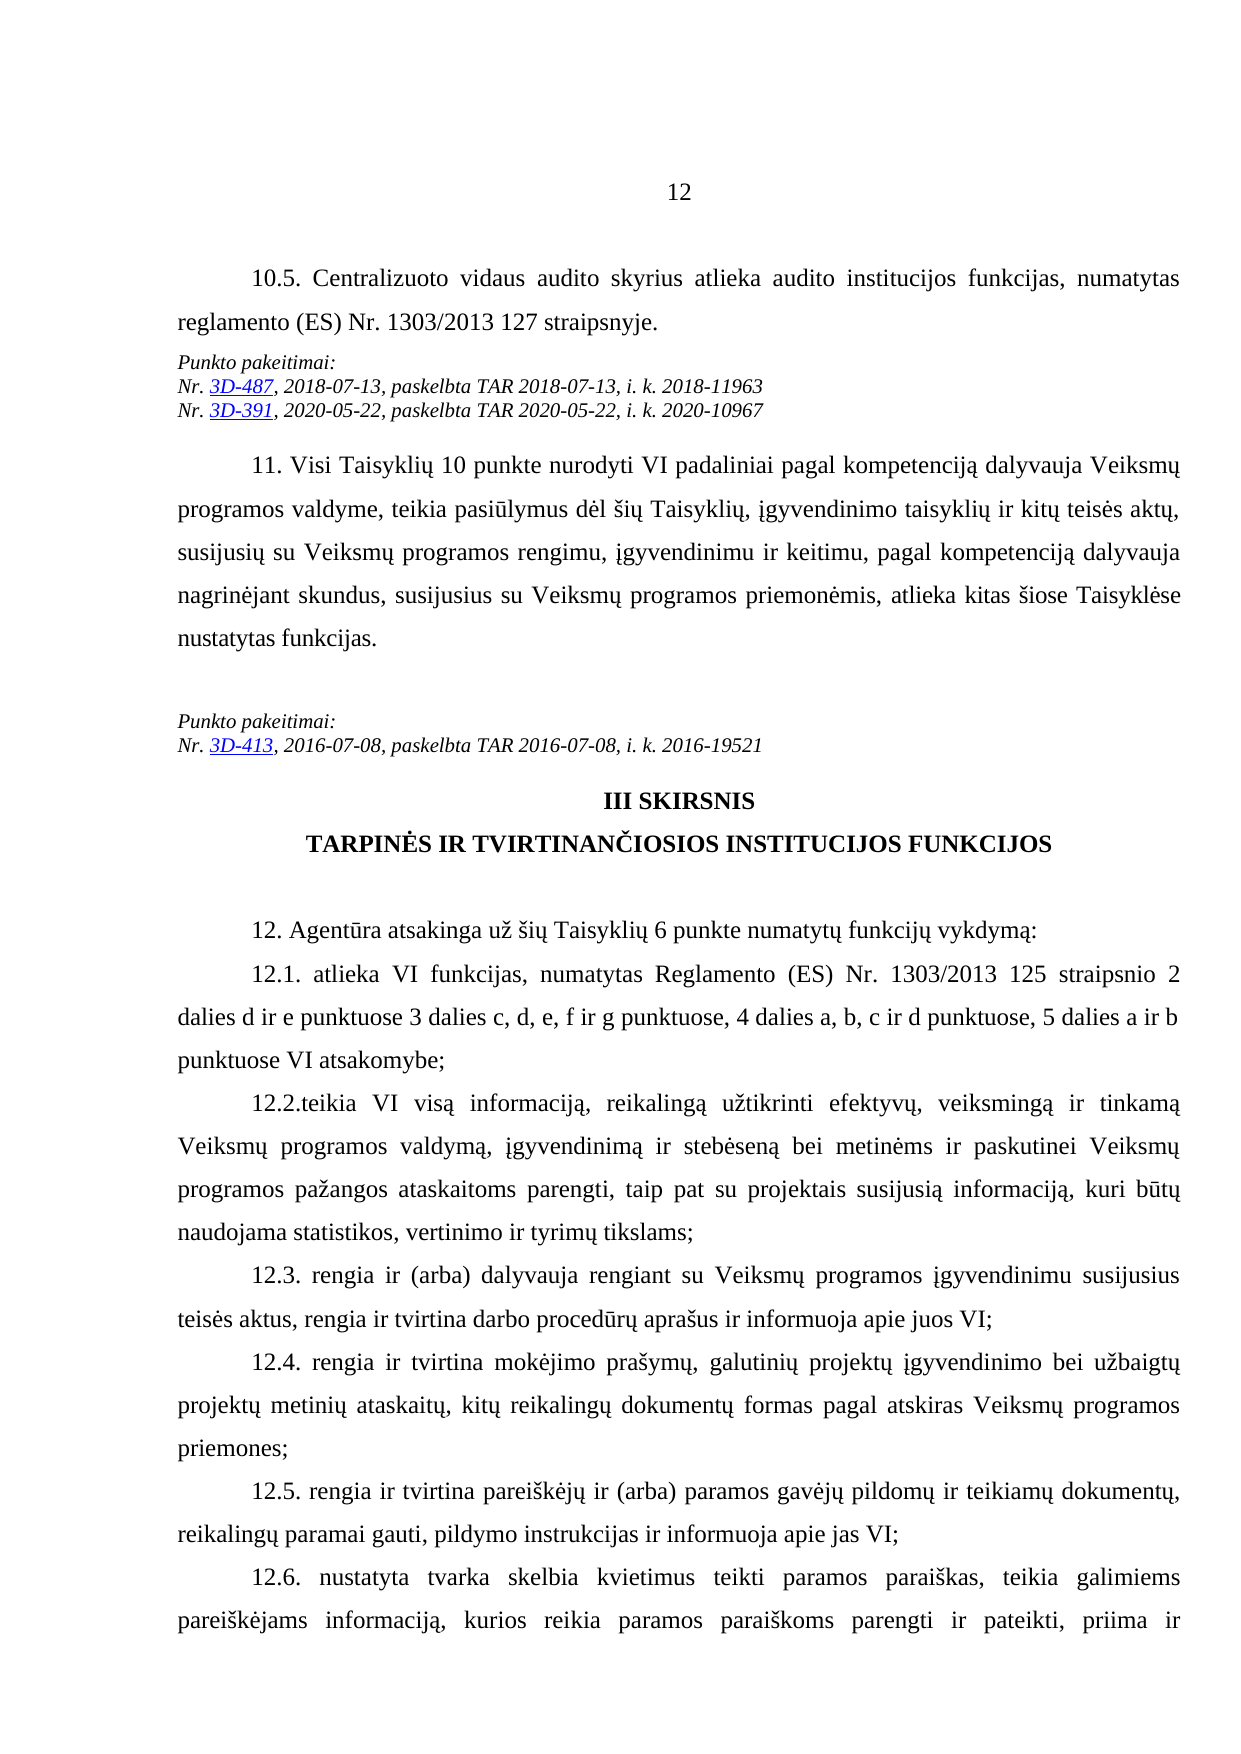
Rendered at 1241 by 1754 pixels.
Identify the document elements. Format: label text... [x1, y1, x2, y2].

text 12. Agentūra atsakinga už šių Taisyklių 6 punkte numatytų funkcijų vykdymą: [177, 916, 1181, 944]
text Nr. 3D-391, 2020-05-22, paskelbta TAR 2020-05-22, i. k. 2020-10967 [177, 398, 1181, 422]
text 10.5. Centralizuoto vidaus audito skyrius atlieka audito institucijos funkcijas, numatytas reglamento (ES) Nr. 1303/2013 127 straipsnyje. [177, 263, 1181, 335]
text TARPINĖS IR TVIRTINANČIOSIOS INSTITUCIJOS FUNKCIJOS [177, 829, 1181, 858]
text III SKIRSNIS [177, 786, 1181, 815]
text Punkto pakeitimai: [177, 350, 1181, 374]
text Punkto pakeitimai: [177, 709, 1181, 733]
text Nr. 3D-487, 2018-07-13, paskelbta TAR 2018-07-13, i. k. 2018-11963 [177, 374, 1181, 398]
text 12.5. rengia ir tvirtina pareiškėjų ir (arba) paramos gavėjų pildomų ir teikiamų dokumentų, reikalingų paramai gauti, pildymo instrukcijas ir informuoja apie jas VI; [177, 1476, 1181, 1548]
text Nr. 3D-413, 2016-07-08, paskelbta TAR 2016-07-08, i. k. 2016-19521 [177, 733, 1181, 757]
text 12.1. atlieka VI funkcijas, numatytas Reglamento (ES) Nr. 1303/2013 125 straipsnio 2 dalies d ir e punktuose 3 dalies c, d, e, f ir g punktuose, 4 dalies a, b, c ir d punktuose, 5 dalies a ir b punktuose VI atsakomybe; [177, 959, 1181, 1074]
text 12.3. rengia ir (arba) dalyvauja rengiant su Veiksmų programos įgyvendinimu susijusius teisės aktus, rengia ir tvirtina darbo procedūrų aprašus ir informuoja apie juos VI; [177, 1261, 1181, 1332]
text 12.6. nustatyta tvarka skelbia kvietimus teikti paramos paraiškas, teikia galimiems pareiškėjams informaciją, kurios reikia paramos paraiškoms parengti ir pateikti, priima ir [177, 1562, 1181, 1634]
text 11. Visi Taisyklių 10 punkte nurodyti VI padaliniai pagal kompetenciją dalyvauja Veiksmų programos valdyme, teikia pasiūlymus dėl šių Taisyklių, įgyvendinimo taisyklių ir kitų teisės aktų, susijusių su Veiksmų programos rengimu, įgyvendinimu ir keitimu, pagal kompetenciją dalyvauja nagrinėjant skundus, susijusius su Veiksmų programos priemonėmis, atlieka kitas šiose Taisyklėse nustatytas funkcijas. [177, 451, 1181, 652]
text 12.4. rengia ir tvirtina mokėjimo prašymų, galutinių projektų įgyvendinimo bei užbaigtų projektų metinių ataskaitų, kitų reikalingų dokumentų formas pagal atskiras Veiksmų programos priemones; [177, 1347, 1181, 1462]
text 12.2.teikia VI visą informaciją, reikalingą užtikrinti efektyvų, veiksmingą ir tinkamą Veiksmų programos valdymą, įgyvendinimą ir stebėseną bei metinėms ir paskutinei Veiksmų programos pažangos ataskaitoms parengti, taip pat su projektais susijusią informaciją, kuri būtų naudojama statistikos, vertinimo ir tyrimų tikslams; [177, 1088, 1181, 1246]
